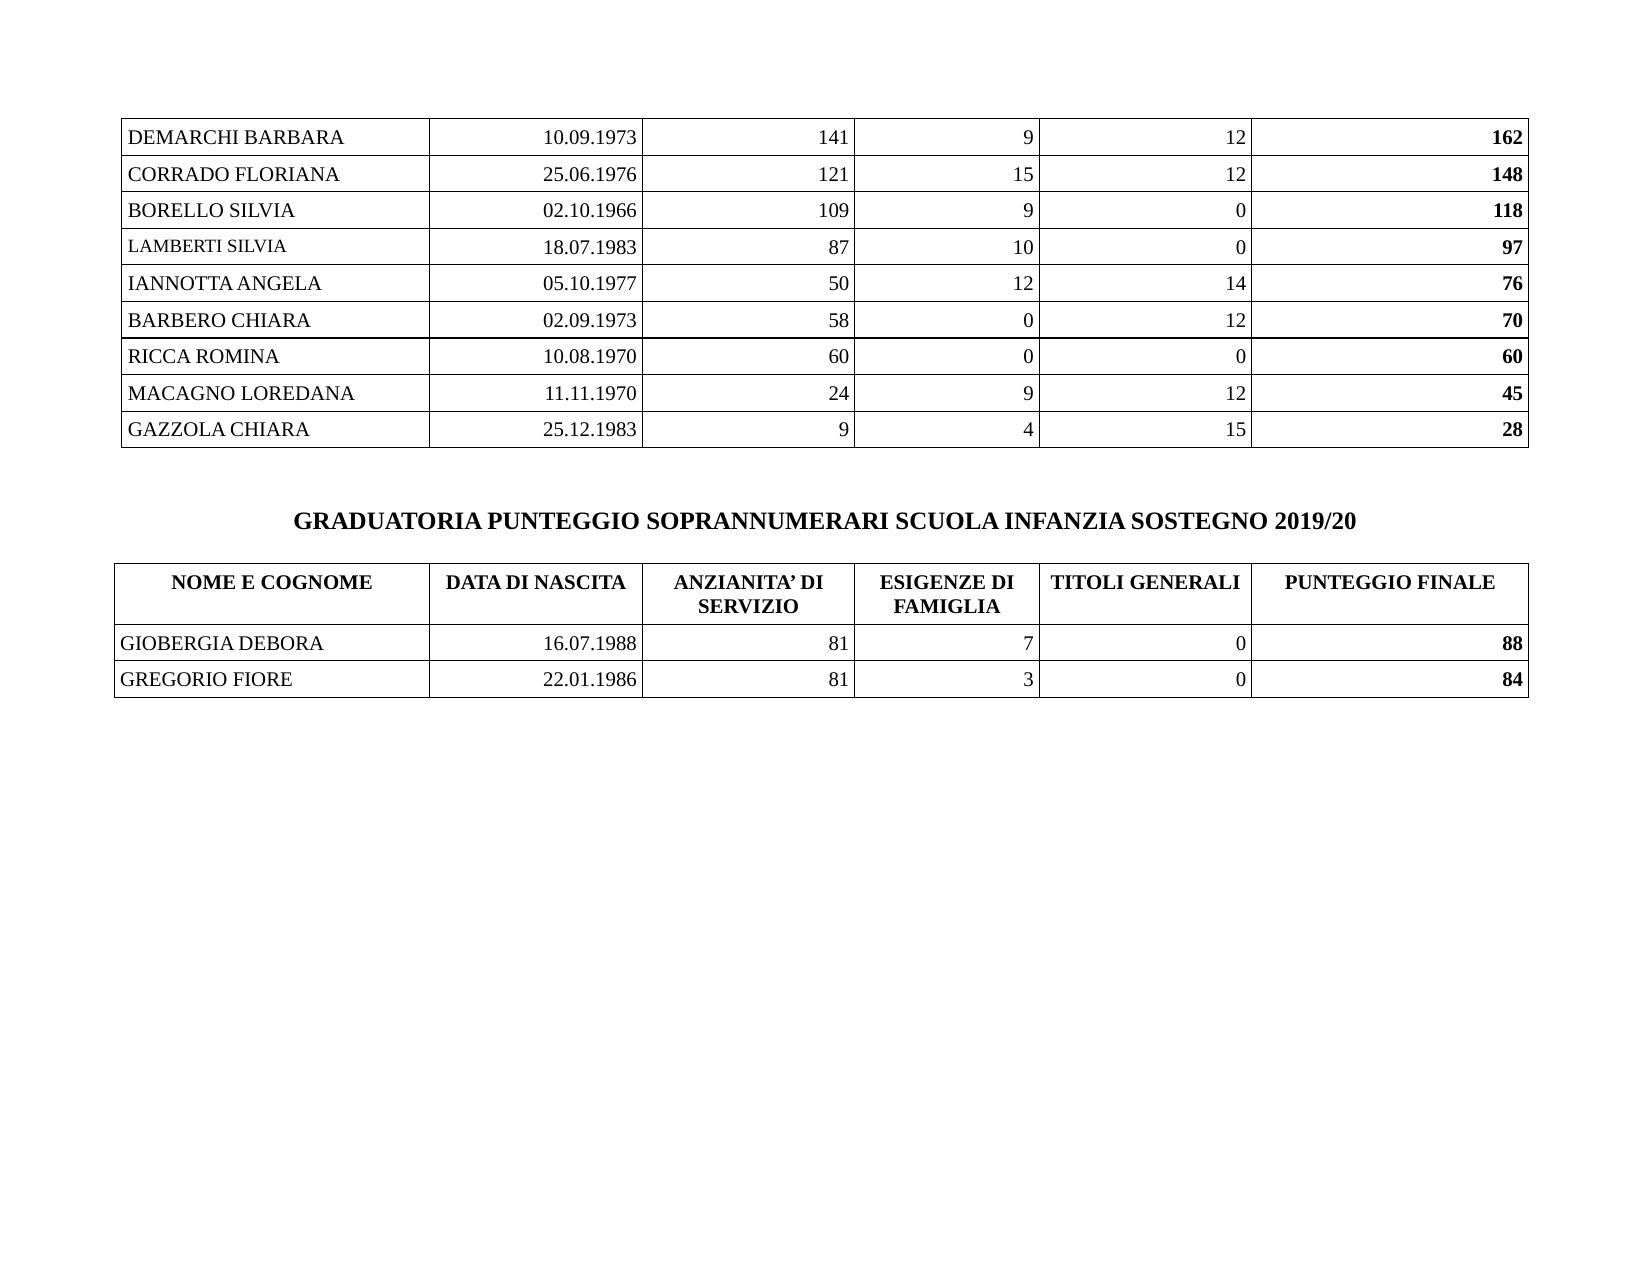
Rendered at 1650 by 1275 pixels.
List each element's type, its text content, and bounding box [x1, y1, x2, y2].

table_cell RICCA ROMINA [122, 339, 429, 374]
table_cell 25.12.1983 [430, 412, 642, 447]
table_cell 0 [855, 302, 1039, 337]
table_cell BARBERO CHIARA [122, 302, 429, 337]
table_cell 70 [1252, 302, 1528, 337]
table_cell 02.09.1973 [430, 302, 642, 337]
table_cell LAMBERTI SILVIA [122, 229, 429, 264]
table_cell 11.11.1970 [430, 375, 642, 411]
table_cell 05.10.1977 [430, 265, 642, 301]
table_cell 12 [1040, 302, 1251, 337]
table_cell 60 [643, 339, 854, 374]
table_cell 9 [855, 119, 1039, 155]
table_cell 84 [1252, 661, 1528, 697]
table_cell 0 [855, 339, 1039, 374]
table_cell 10.08.1970 [430, 339, 642, 374]
table_cell 12 [855, 265, 1039, 301]
table_cell 25.06.1976 [430, 156, 642, 191]
table_cell 88 [1252, 625, 1528, 660]
table_cell 81 [643, 661, 854, 697]
table_cell 148 [1252, 156, 1528, 191]
table_header DATA DI NASCITA [430, 564, 642, 624]
table_cell 118 [1252, 192, 1528, 228]
table_cell GIOBERGIA DEBORA [115, 625, 429, 660]
table_cell 12 [1040, 375, 1251, 411]
table_header ANZIANITA’ DI SERVIZIO [643, 564, 854, 624]
table_header TITOLI GENERALI [1040, 564, 1251, 624]
table_cell 45 [1252, 375, 1528, 411]
table_cell IANNOTTA ANGELA [122, 265, 429, 301]
table_cell 121 [643, 156, 854, 191]
table_cell 3 [855, 661, 1039, 697]
table_cell 58 [643, 302, 854, 337]
table_cell 12 [1040, 119, 1251, 155]
table_cell 0 [1040, 192, 1251, 228]
table_cell 15 [855, 156, 1039, 191]
table_cell 0 [1040, 339, 1251, 374]
table_cell 76 [1252, 265, 1528, 301]
table_cell BORELLO SILVIA [122, 192, 429, 228]
table_cell 4 [855, 412, 1039, 447]
table_cell 60 [1252, 339, 1528, 374]
table_cell 02.10.1966 [430, 192, 642, 228]
table_cell 24 [643, 375, 854, 411]
table_cell 162 [1252, 119, 1528, 155]
table_cell 0 [1040, 229, 1251, 264]
table_cell 22.01.1986 [430, 661, 642, 697]
table_cell 0 [1040, 661, 1251, 697]
table_header NOME E COGNOME [115, 564, 429, 624]
table_cell 28 [1252, 412, 1528, 447]
table_cell 12 [1040, 156, 1251, 191]
table_cell 14 [1040, 265, 1251, 301]
table_cell 15 [1040, 412, 1251, 447]
table_cell GAZZOLA CHIARA [122, 412, 429, 447]
table_cell 18.07.1983 [430, 229, 642, 264]
table_cell 16.07.1988 [430, 625, 642, 660]
table_cell GREGORIO FIORE [115, 661, 429, 697]
table_cell 10.09.1973 [430, 119, 642, 155]
table_cell 81 [643, 625, 854, 660]
table_cell 87 [643, 229, 854, 264]
text GRADUATORIA PUNTEGGIO SOPRANNUMERARI SCUOLA INFANZIA SOSTEGNO 2019/20 [118, 506, 1532, 534]
table_cell 9 [643, 412, 854, 447]
table_cell 9 [855, 192, 1039, 228]
table_cell 0 [1040, 625, 1251, 660]
table_cell 7 [855, 625, 1039, 660]
table_cell MACAGNO LOREDANA [122, 375, 429, 411]
table_cell 109 [643, 192, 854, 228]
table_cell CORRADO FLORIANA [122, 156, 429, 191]
table_cell 141 [643, 119, 854, 155]
table_cell 10 [855, 229, 1039, 264]
table_cell 9 [855, 375, 1039, 411]
table_cell 97 [1252, 229, 1528, 264]
table_cell 50 [643, 265, 854, 301]
table_cell DEMARCHI BARBARA [122, 119, 429, 155]
table_header ESIGENZE DI FAMIGLIA [855, 564, 1039, 624]
table_header PUNTEGGIO FINALE [1252, 564, 1528, 624]
